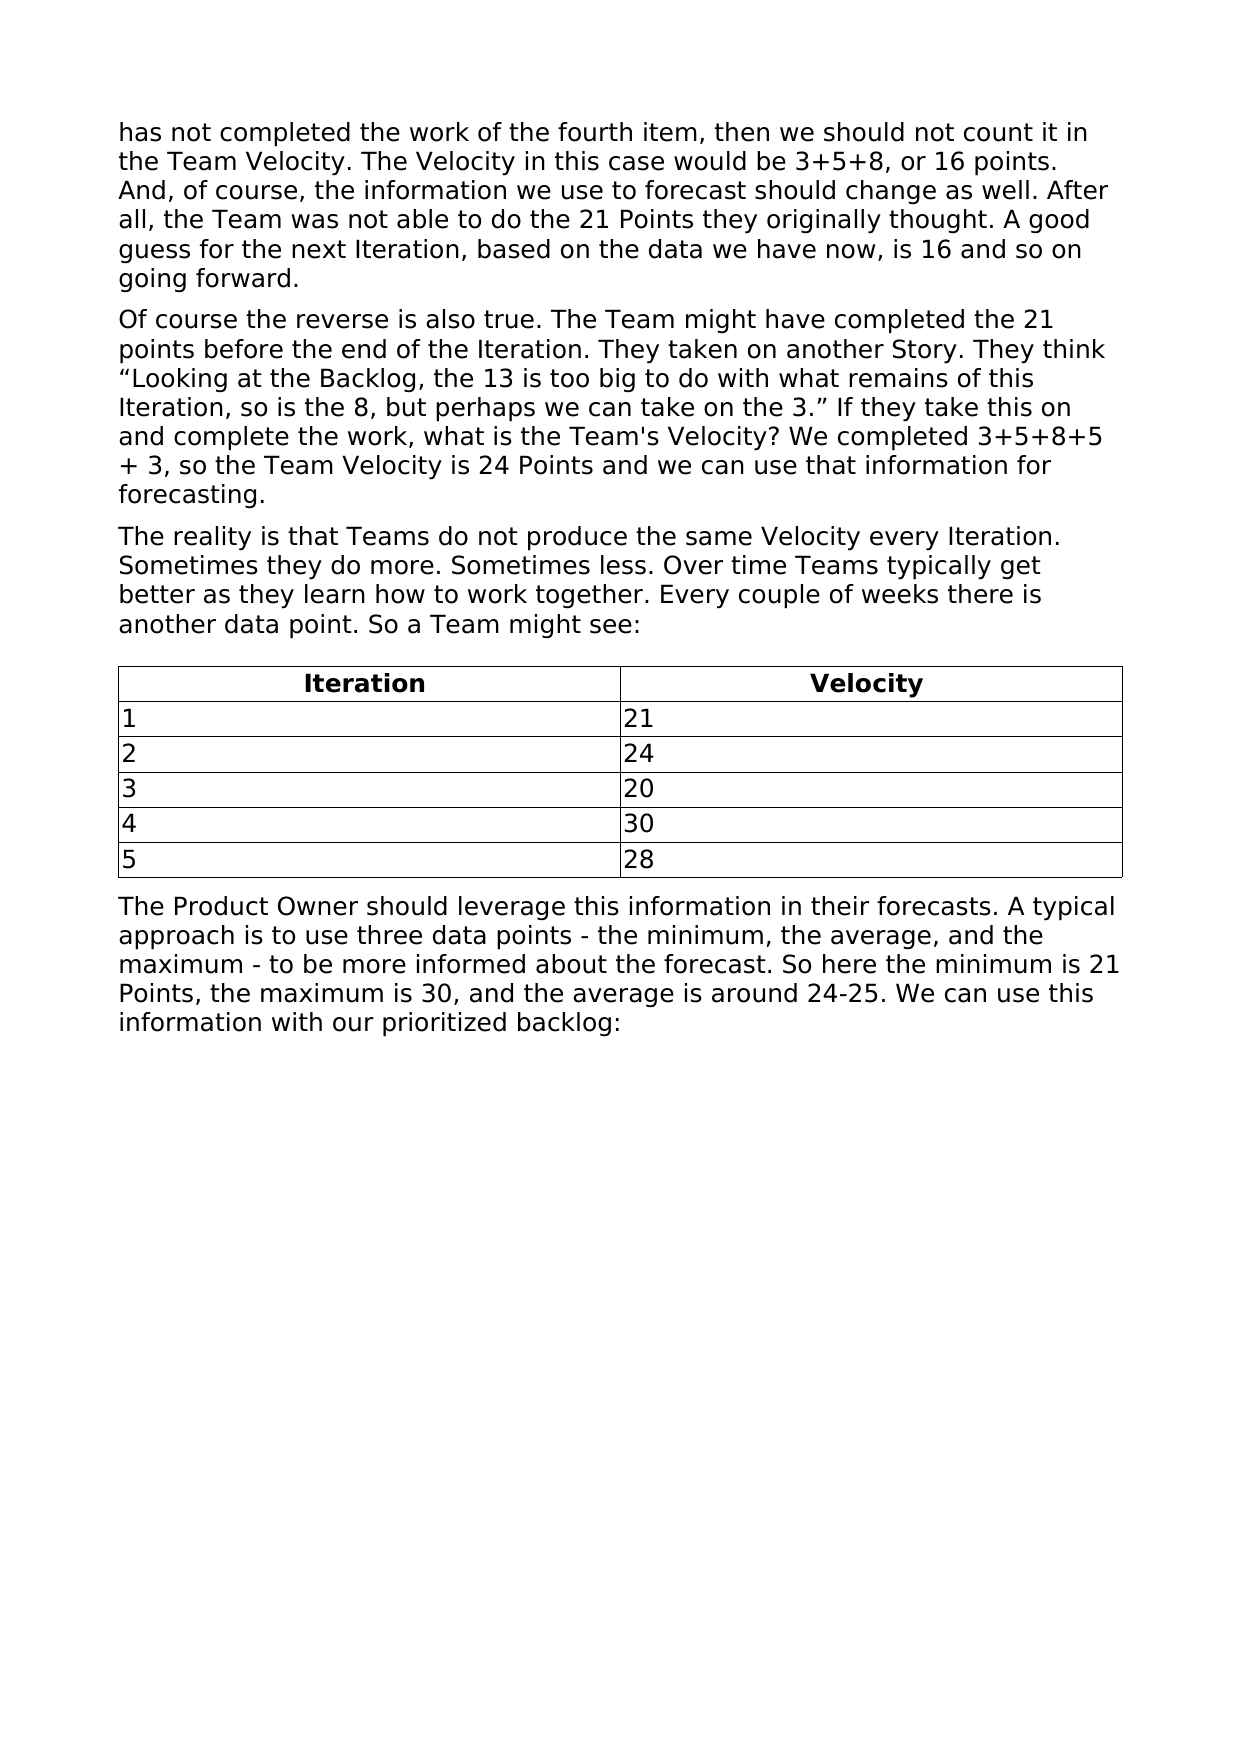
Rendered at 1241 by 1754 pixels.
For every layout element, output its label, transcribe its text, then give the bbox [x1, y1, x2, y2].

text The reality is that Teams do not produce the same Velocity every Iteration. Sometimes they do more. Sometimes less. Over time Teams typically get better as they learn how to work together. Every couple of weeks there is another data point. So a Team might see: [118, 522, 1122, 639]
table_cell 24 [621, 737, 1122, 772]
table_cell 3 [119, 773, 620, 807]
table_cell 28 [621, 843, 1122, 877]
table_cell 4 [119, 808, 620, 842]
text has not completed the work of the fourth item, then we should not count it in the Team Velocity. The Velocity in this case would be 3+5+8, or 16 points. And, of course, the information we use to forecast should change as well. After all, the Team was not able to do the 21 Points they originally thought. A good guess for the next Iteration, based on the data we have now, is 16 and so on going forward. [118, 118, 1122, 293]
table_cell 21 [621, 702, 1122, 736]
text The Product Owner should leverage this information in their forecasts. A typical approach is to use three data points - the minimum, the average, and the maximum - to be more informed about the forecast. So here the minimum is 21 Points, the maximum is 30, and the average is around 24-25. We can use this information with our prioritized backlog: [118, 892, 1122, 1038]
table_header Iteration [119, 667, 620, 701]
table_cell 1 [119, 702, 620, 736]
table_cell 2 [119, 737, 620, 772]
table_cell 5 [119, 843, 620, 877]
text Of course the reverse is also true. The Team might have completed the 21 points before the end of the Iteration. They taken on another Story. They think “Looking at the Backlog, the 13 is too big to do with what remains of this Iteration, so is the 8, but perhaps we can take on the 3.” If they take this on and complete the work, what is the Team's Velocity? We completed 3+5+8+5 + 3, so the Team Velocity is 24 Points and we can use that information for forecasting. [118, 306, 1122, 510]
table_cell 20 [621, 773, 1122, 807]
table_header Velocity [621, 667, 1122, 701]
table_cell 30 [621, 808, 1122, 842]
